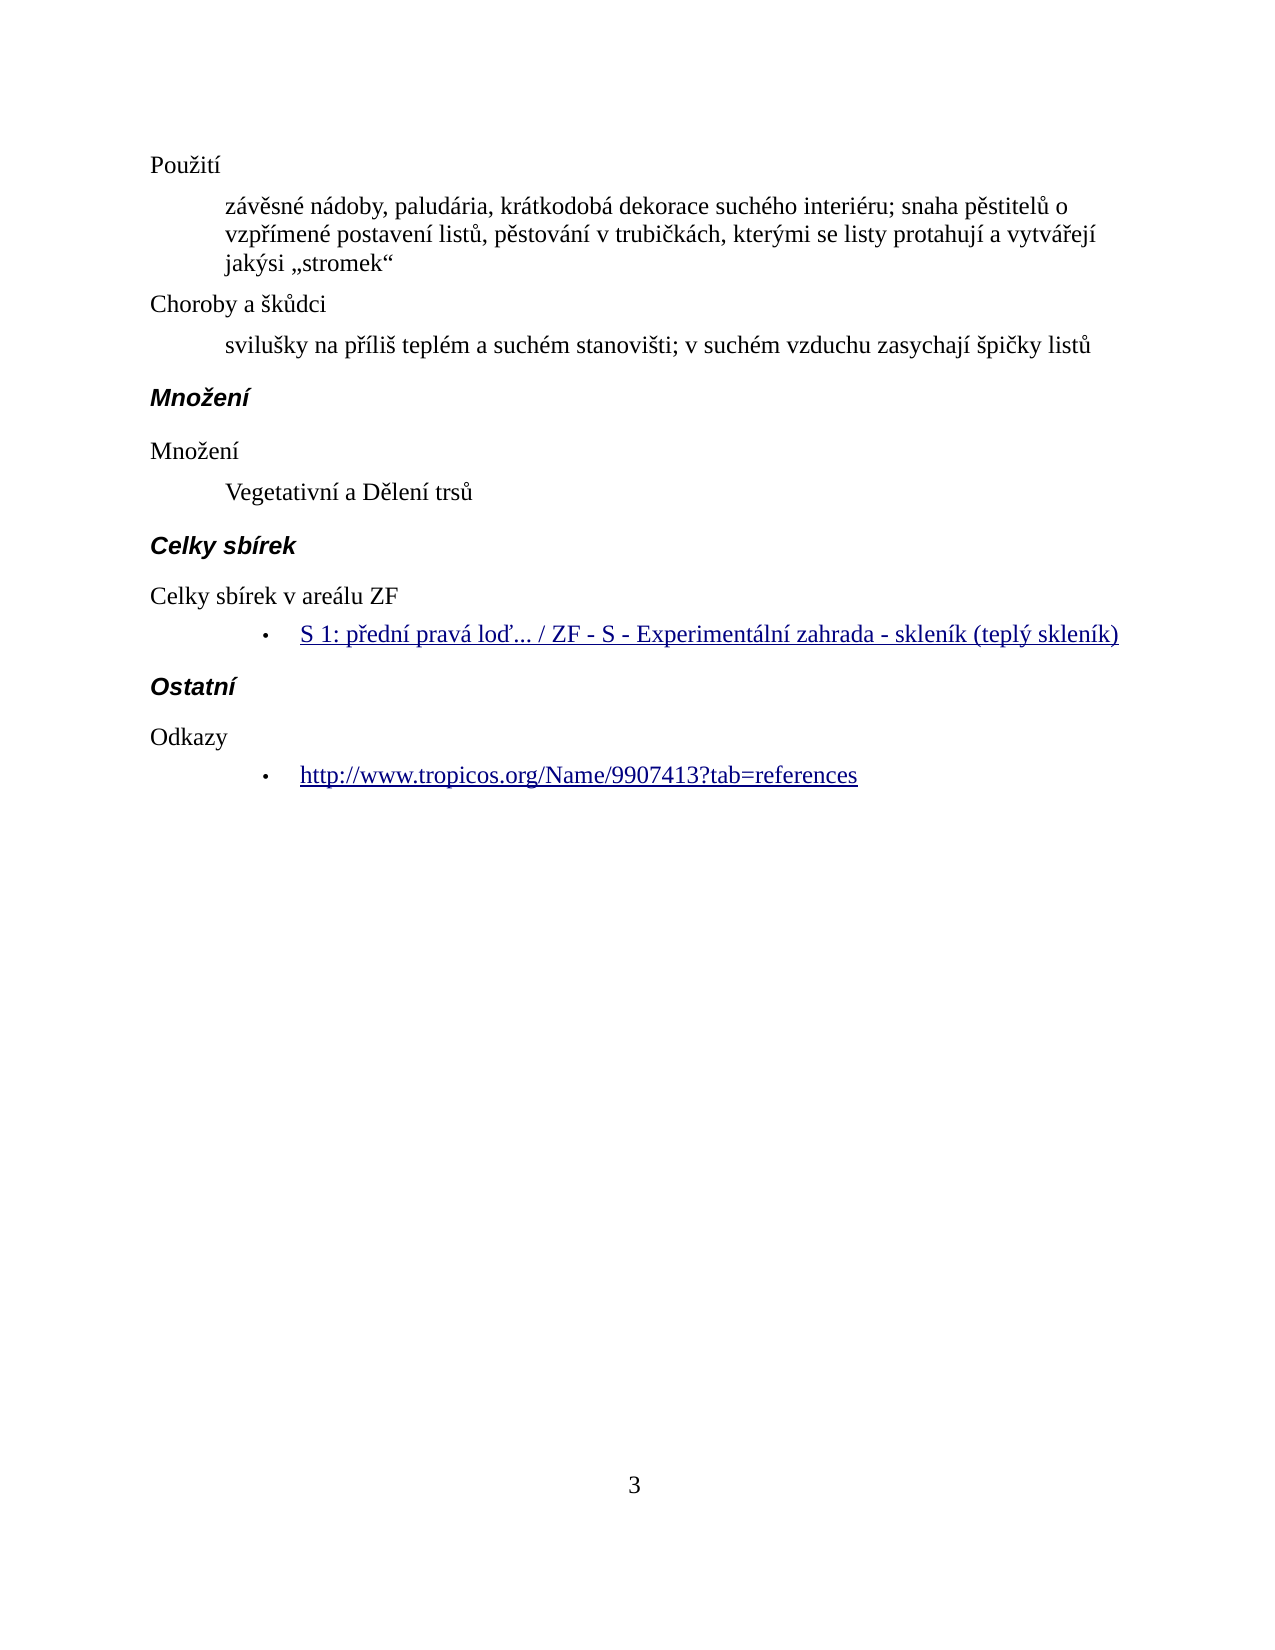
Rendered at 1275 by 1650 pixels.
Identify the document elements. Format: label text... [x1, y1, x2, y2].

text Použití [150, 150, 1125, 179]
text Vegetativní a Dělení trsů [225, 477, 1125, 506]
subtitle Ostatní [150, 672, 1125, 701]
subtitle Množení [150, 383, 1125, 412]
text závěsné nádoby, paludária, krátkodobá dekorace suchého interiéru; snaha pěstitelů o vzpřímené postavení listů, pěstování v trubičkách, kterými se listy protahují a vytvářejí jakýsi „stromek“ [225, 191, 1125, 277]
text Celky sbírek v areálu ZF [150, 581, 1125, 610]
text svilušky na příliš teplém a suchém stanovišti; v suchém vzduchu zasychají špičky listů [225, 330, 1125, 358]
text Množení [150, 436, 1125, 465]
list http://www.tropicos.org/Name/9907413?tab=references [262, 760, 1125, 789]
subtitle Celky sbírek [150, 531, 1125, 559]
text Choroby a škůdci [150, 289, 1125, 318]
list S 1: přední pravá loď... / ZF - S - Experimentální zahrada - skleník (teplý skleník) [262, 619, 1125, 647]
text Odkazy [150, 722, 1125, 751]
